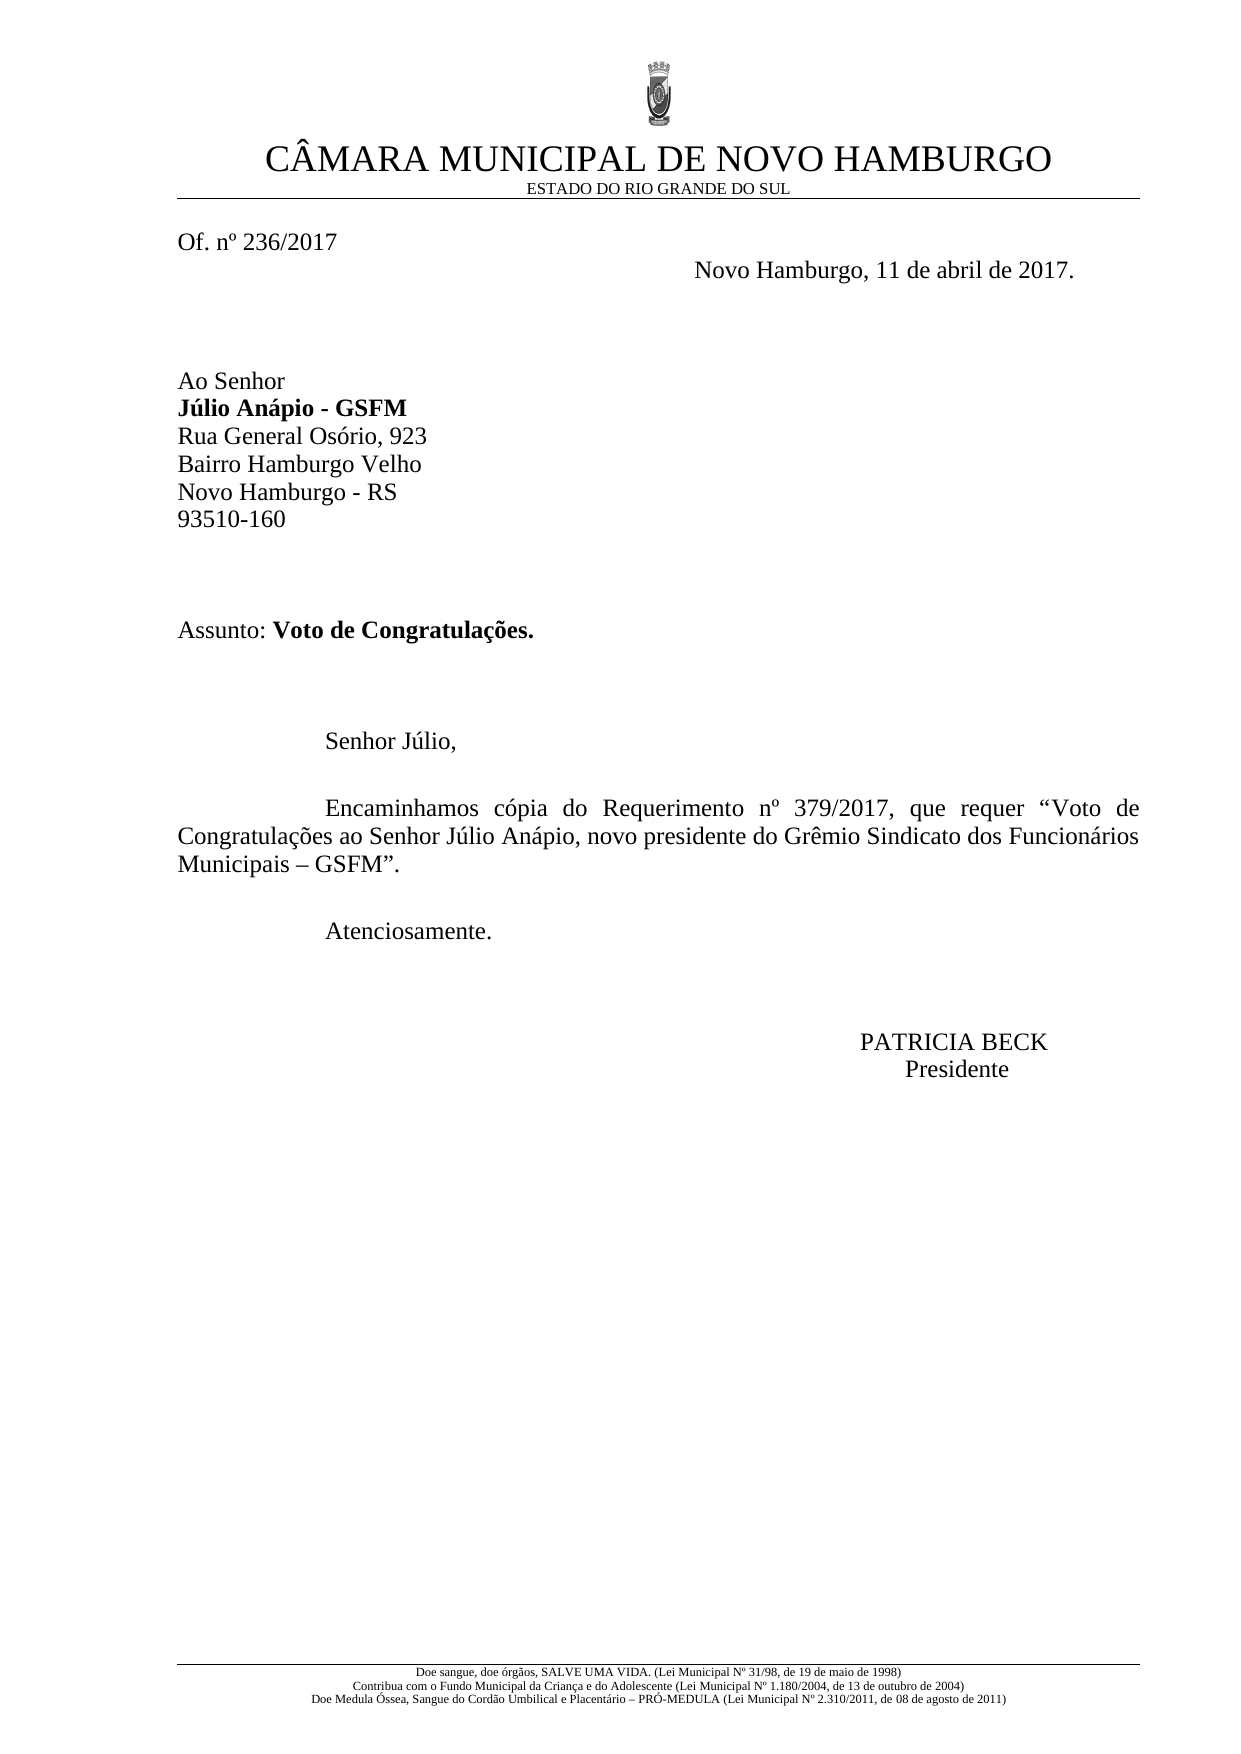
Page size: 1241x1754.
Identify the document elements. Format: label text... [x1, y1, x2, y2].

text Senhor Júlio, [177, 727, 1140, 755]
text Novo Hamburgo, 11 de abril de 2017. [177, 256, 1140, 284]
text 93510-160 [177, 505, 1140, 533]
text Novo Hamburgo - RS [177, 478, 1140, 505]
text Of. nº 236/2017 [177, 228, 1140, 256]
text Rua General Osório, 923 [177, 422, 1140, 450]
text Ao Senhor [177, 367, 1140, 394]
text Presidente [177, 1055, 1140, 1083]
text Júlio Anápio - GSFM [177, 394, 1140, 422]
text PATRICIA BECK [177, 1028, 1140, 1055]
text Encaminhamos cópia do Requerimento nº 379/2017, que requer “Voto de Congratulações ao Senhor Júlio Anápio, novo presidente do Grêmio Sindicato dos Funcionários Municipais – GSFM”. [177, 794, 1140, 877]
text Assunto: Voto de Congratulações. [177, 616, 1140, 644]
text Bairro Hamburgo Velho [177, 450, 1140, 478]
text Atenciosamente. [177, 917, 1140, 944]
